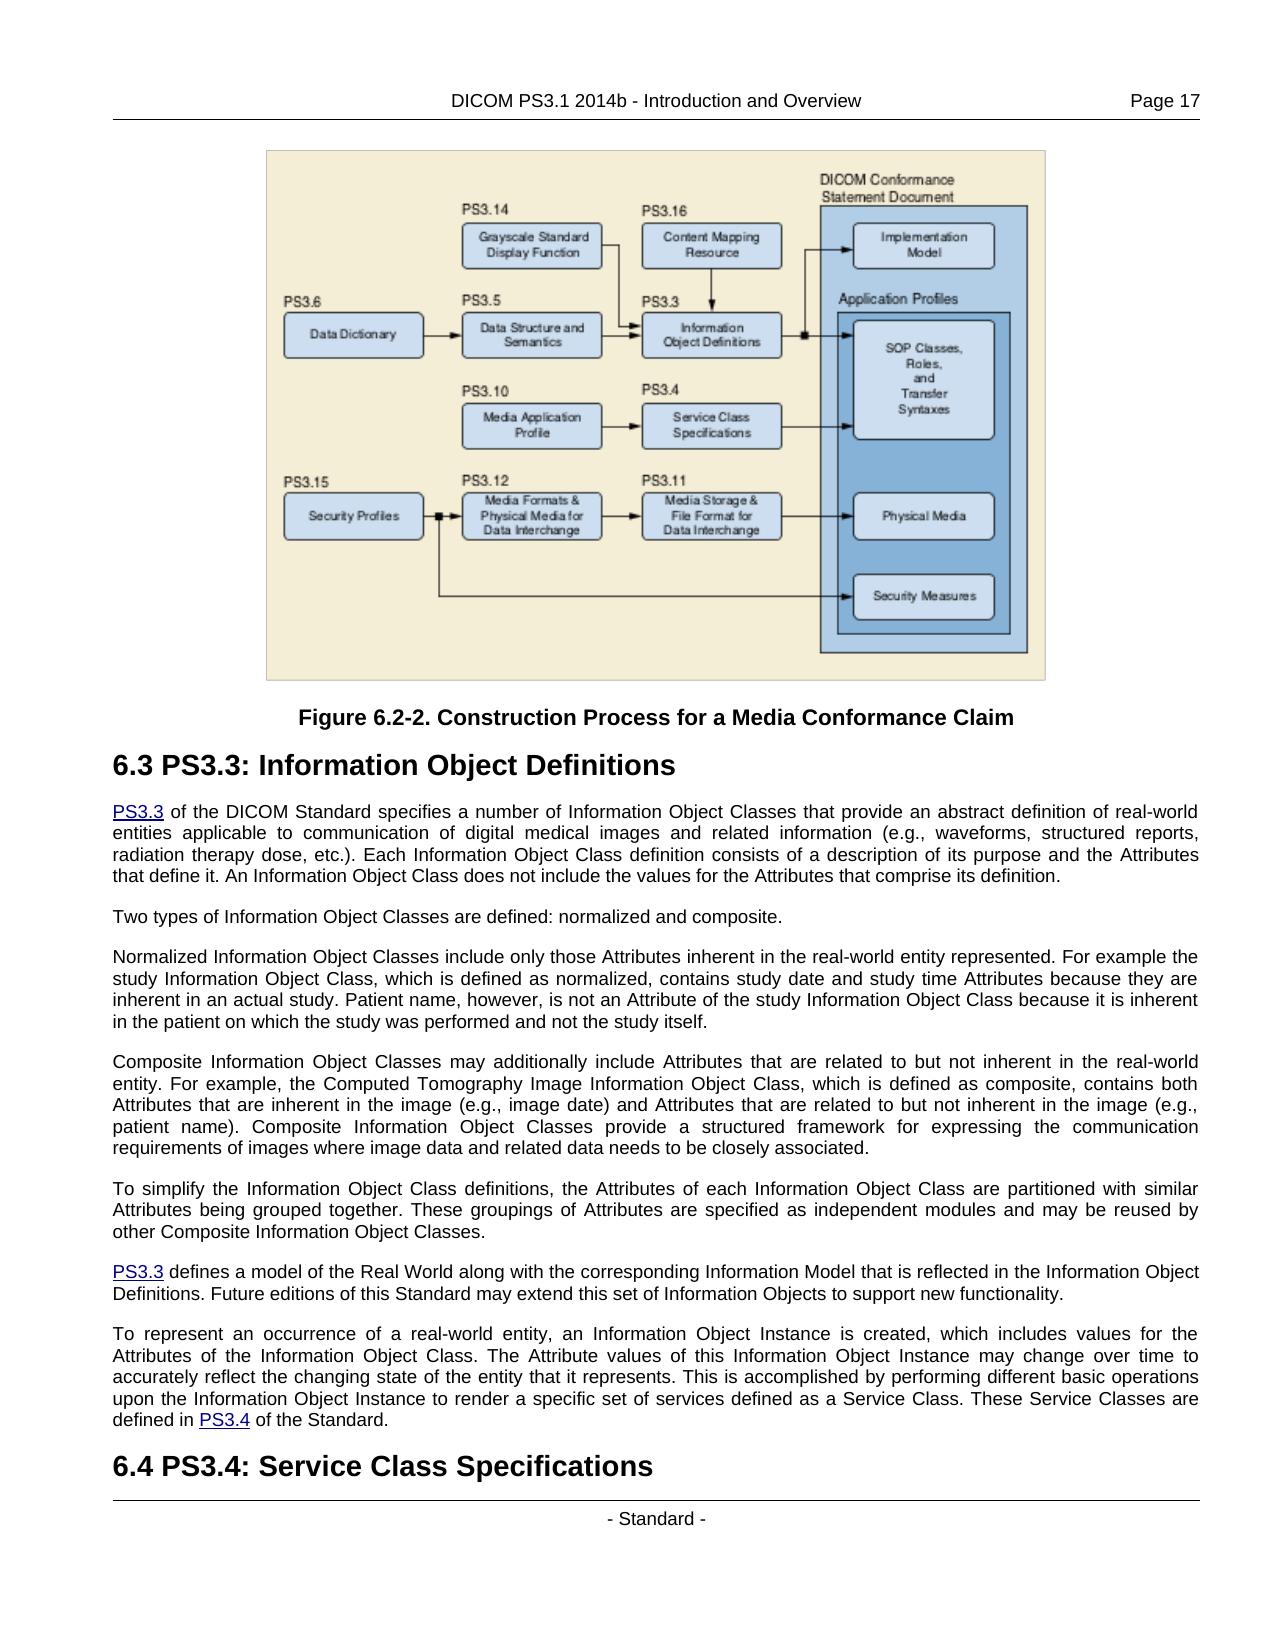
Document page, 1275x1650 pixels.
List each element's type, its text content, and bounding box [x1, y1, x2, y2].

text 6.4 PS3.4: Service Class Specifications [112, 1449, 1200, 1483]
text PS3.3 defines a model of the Real World along with the corresponding Information Model that is reflected in the Information Object Definitions. Future editions of this Standard may extend this set of Information Objects to support new functionality. [112, 1261, 1200, 1304]
picture [265, 150, 1047, 682]
text To represent an occurrence of a real-world entity, an Information Object Instance is created, which includes values for the Attributes of the Information Object Class. The Attribute values of this Information Object Instance may change over time to accurately reflect the changing state of the entity that it represents. This is accomplished by performing different basic operations upon the Information Object Instance to render a specific set of services defined as a Service Class. These Service Classes are defined in PS3.4 of the Standard. [112, 1323, 1200, 1431]
text Two types of Information Object Classes are defined: normalized and composite. [112, 906, 1200, 927]
text Normalized Information Object Classes include only those Attributes inherent in the real-world entity represented. For example the study Information Object Class, which is defined as normalized, contains study date and study time Attributes because they are inherent in an actual study. Patient name, however, is not an Attribute of the study Information Object Class because it is inherent in the patient on which the study was performed and not the study itself. [112, 946, 1200, 1032]
text Figure 6.2-2. Construction Process for a Media Conformance Claim [112, 704, 1200, 729]
text To simplify the Information Object Class definitions, the Attributes of each Information Object Class are partitioned with similar Attributes being grouped together. These groupings of Attributes are specified as independent modules and may be reused by other Composite Information Object Classes. [112, 1177, 1200, 1242]
text 6.3 PS3.3: Information Object Definitions [112, 748, 1200, 782]
text PS3.3 of the DICOM Standard specifies a number of Information Object Classes that provide an abstract definition of real-world entities applicable to communication of digital medical images and related information (e.g., waveforms, structured reports, radiation therapy dose, etc.). Each Information Object Class definition consists of a description of its purpose and the Attributes that define it. An Information Object Class does not include the values for the Attributes that comprise its definition. [112, 801, 1200, 887]
text Composite Information Object Classes may additionally include Attributes that are related to but not inherent in the real-world entity. For example, the Computed Tomography Image Information Object Class, which is defined as composite, contains both Attributes that are inherent in the image (e.g., image date) and Attributes that are related to but not inherent in the image (e.g., patient name). Composite Information Object Classes provide a structured framework for expressing the communication requirements of images where image data and related data needs to be closely associated. [112, 1051, 1200, 1159]
